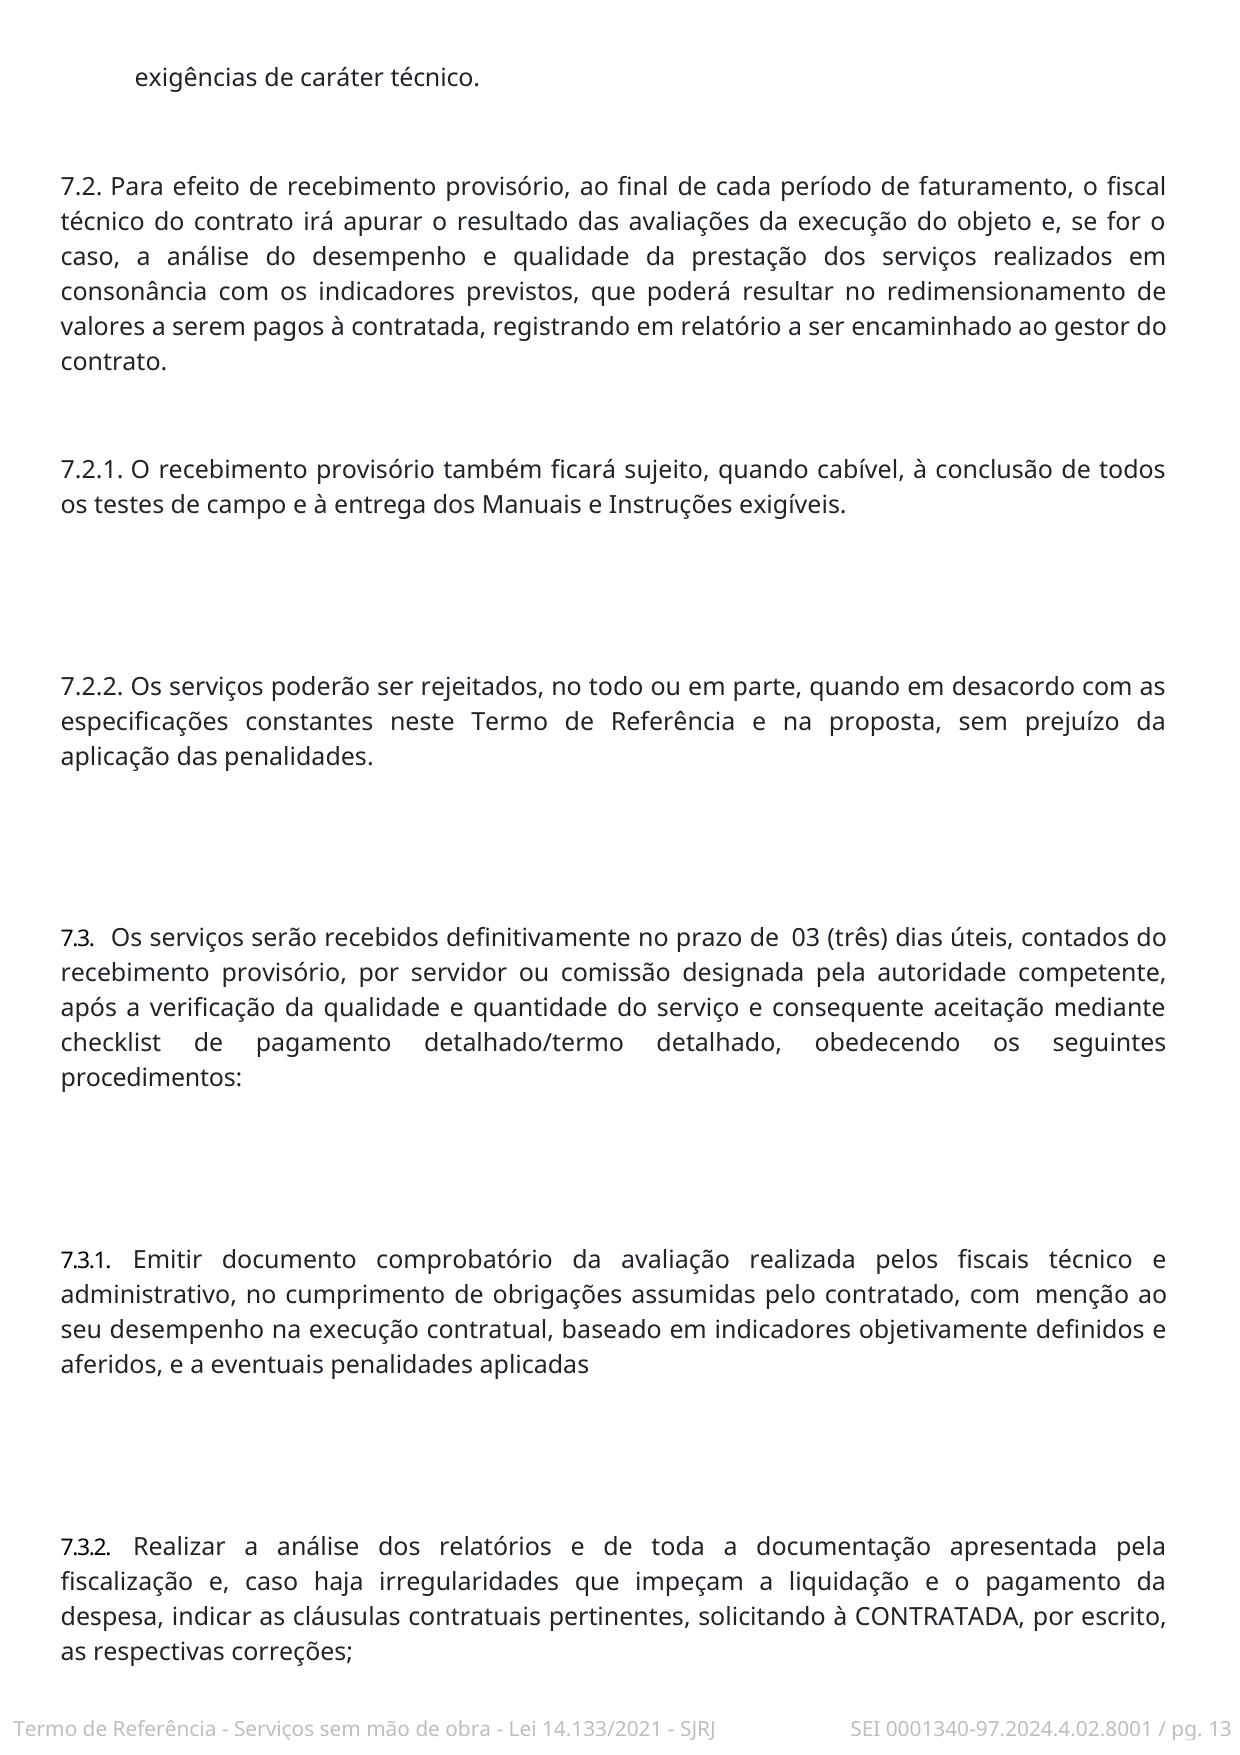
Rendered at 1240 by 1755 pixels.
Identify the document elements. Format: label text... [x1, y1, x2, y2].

list O recebimento provisório também ficará sujeito, quando cabível, à conclusão de todos os testes de campo e à entrega dos Manuais e Instruções exigíveis. [60, 452, 1168, 521]
list Os serviços poderão ser rejeitados, no todo ou em parte, quando em desacordo com as especificações constantes neste Termo de Referência e na proposta, sem prejuízo da aplicação das penalidades. [60, 668, 1168, 772]
list Emitir documento comprobatório da avaliação realizada pelos fiscais técnico e administrativo, no cumprimento de obrigações assumidas pelo contratado, com menção ao seu desempenho na execução contratual, baseado em indicadores objetivamente definidos e aferidos, e a eventuais penalidades aplicadas [60, 1242, 1167, 1381]
text exigências de caráter técnico. [134, 60, 1187, 94]
list Para efeito de recebimento provisório, ao final de cada período de faturamento, o fiscal técnico do contrato irá apurar o resultado das avaliações da execução do objeto e, se for o caso, a análise do desempenho e qualidade da prestação dos serviços realizados em consonância com os indicadores previstos, que poderá resultar no redimensionamento de valores a serem pagos à contratada, registrando em relatório a ser encaminhado ao gestor do contrato. [60, 168, 1168, 377]
list Os serviços serão recebidos definitivamente no prazo de 03 (três) dias úteis, contados do recebimento provisório, por servidor ou comissão designada pela autoridade competente, após a verificação da qualidade e quantidade do serviço e consequente aceitação mediante checklist de pagamento detalhado/termo detalhado, obedecendo os seguintes procedimentos: [60, 920, 1168, 1094]
list Realizar a análise dos relatórios e de toda a documentação apresentada pela fiscalização e, caso haja irregularidades que impeçam a liquidação e o pagamento da despesa, indicar as cláusulas contratuais pertinentes, solicitando à CONTRATADA, por escrito, as respectivas correções; [60, 1529, 1167, 1668]
